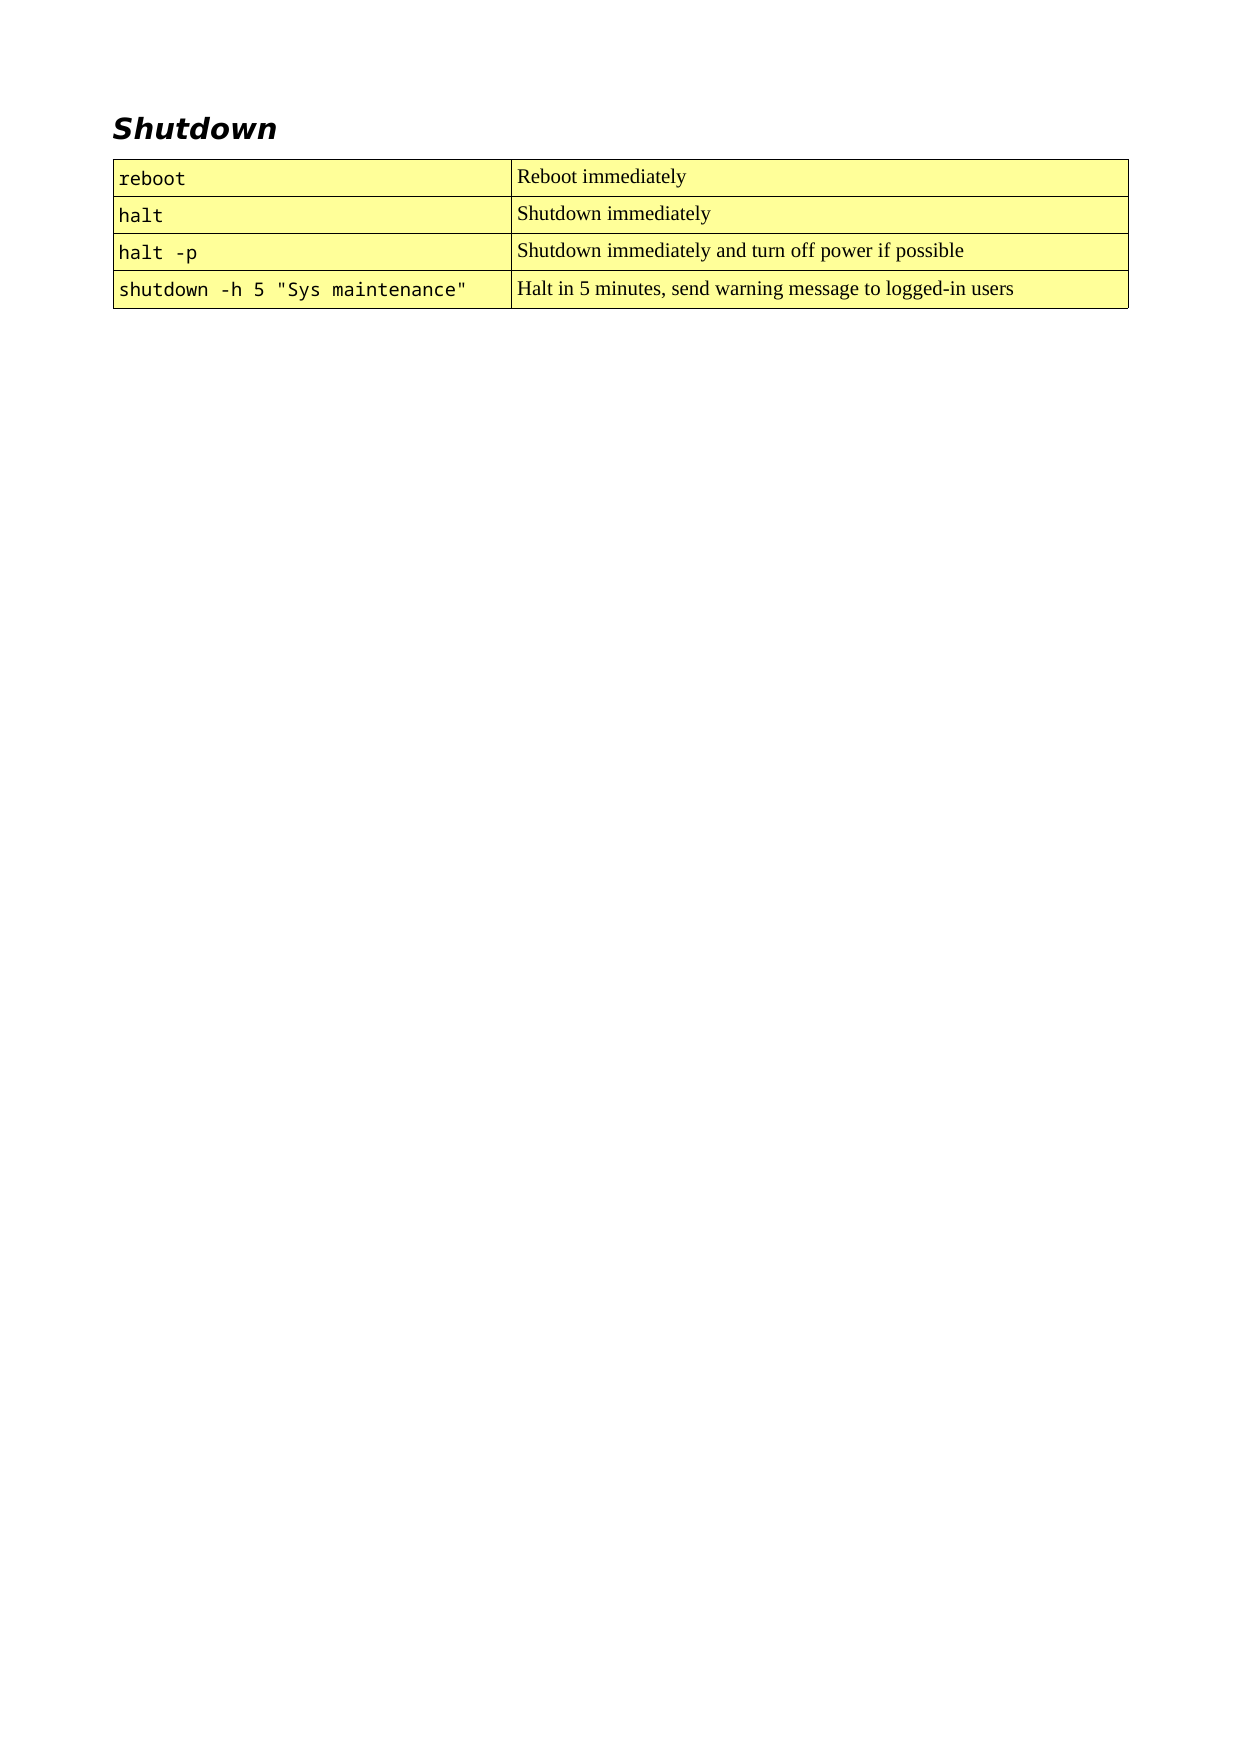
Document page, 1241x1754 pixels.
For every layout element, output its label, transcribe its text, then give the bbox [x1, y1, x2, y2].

table_cell halt -p [114, 234, 511, 270]
table_cell halt [114, 197, 511, 233]
table_cell Halt in 5 minutes, send warning message to logged-in users [512, 271, 1128, 308]
table_cell shutdown -h 5 "Sys maintenance" [114, 271, 511, 308]
table_header Reboot immediately [512, 160, 1128, 196]
subtitle Shutdown [112, 112, 1128, 147]
table_cell Shutdown immediately [512, 197, 1128, 233]
table_header reboot [114, 160, 511, 196]
table_cell Shutdown immediately and turn off power if possible [512, 234, 1128, 270]
